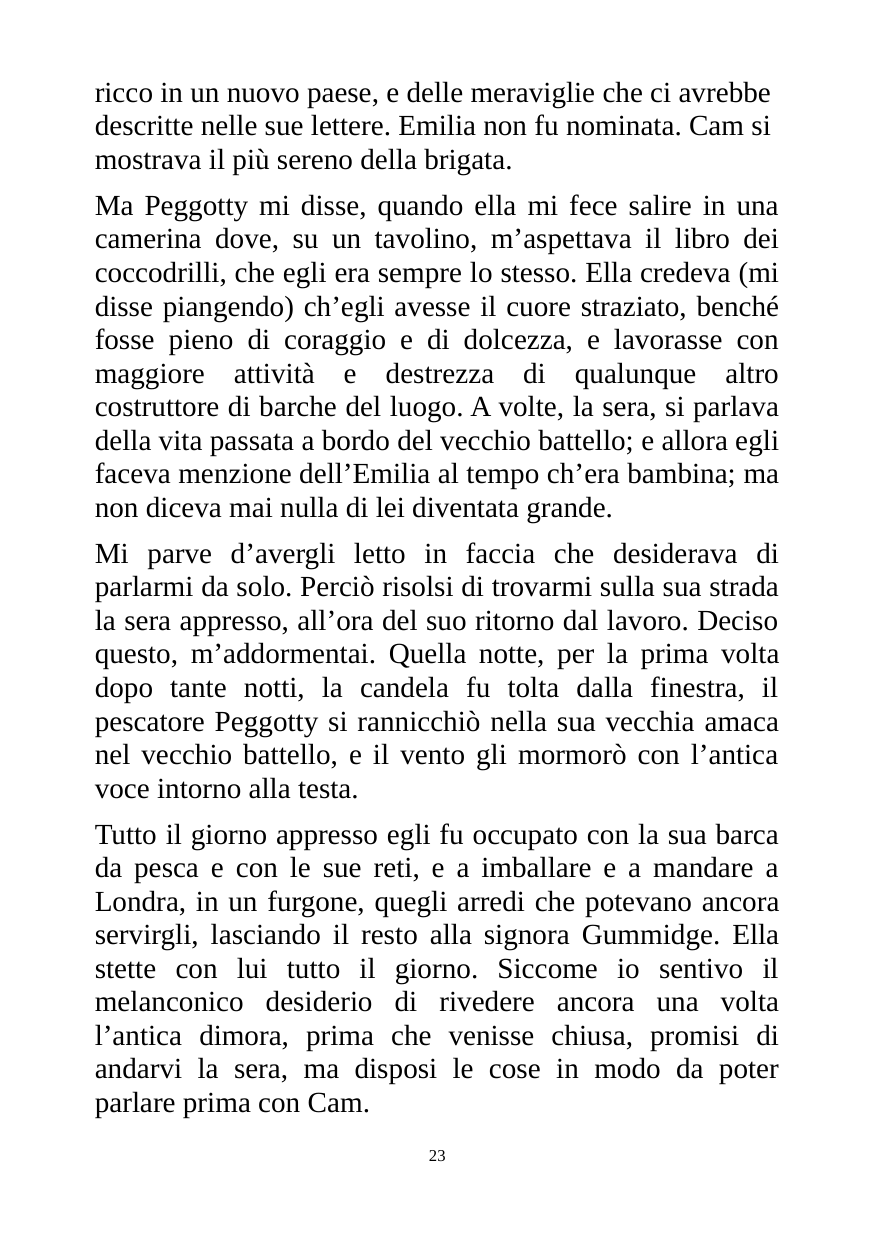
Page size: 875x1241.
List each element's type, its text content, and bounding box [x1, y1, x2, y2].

text ricco in un nuovo paese, e delle meraviglie che ci avrebbe descritte nelle sue lettere. Emilia non fu nominata. Cam si mostrava il più sereno della brigata. [94, 75, 771, 176]
text Tutto il giorno appresso egli fu occupato con la sua barca da pesca e con le sue reti, e a imballare e a mandare a Londra, in un furgone, quegli arredi che potevano ancora servirgli, lasciando il resto alla signora Gummidge. Ella stette con lui tutto il giorno. Siccome io sentivo il melanconico desiderio di rivedere ancora una volta l’antica dimora, prima che venisse chiusa, promisi di andarvi la sera, ma disposi le cose in modo da poter parlare prima con Cam. [94, 817, 779, 1119]
text Ma Peggotty mi disse, quando ella mi fece salire in una camerina dove, su un tavolino, m’aspettava il libro dei coccodrilli, che egli era sempre lo stesso. Ella credeva (mi disse piangendo) ch’egli avesse il cuore straziato, benché fosse pieno di coraggio e di dolcezza, e lavorasse con maggiore attività e destrezza di qualunque altro costruttore di barche del luogo. A volte, la sera, si parlava della vita passata a bordo del vecchio battello; e allora egli faceva menzione dell’Emilia al tempo ch’era bambina; ma non diceva mai nulla di lei diventata grande. [94, 188, 779, 523]
text Mi parve d’avergli letto in faccia che desiderava di parlarmi da solo. Perciò risolsi di trovarmi sulla sua strada la sera appresso, all’ora del suo ritorno dal lavoro. Deciso questo, m’addormentai. Quella notte, per la prima volta dopo tante notti, la candela fu tolta dalla finestra, il pescatore Peggotty si rannicchiò nella sua vecchia amaca nel vecchio battello, e il vento gli mormorò con l’antica voce intorno alla testa. [94, 536, 779, 804]
